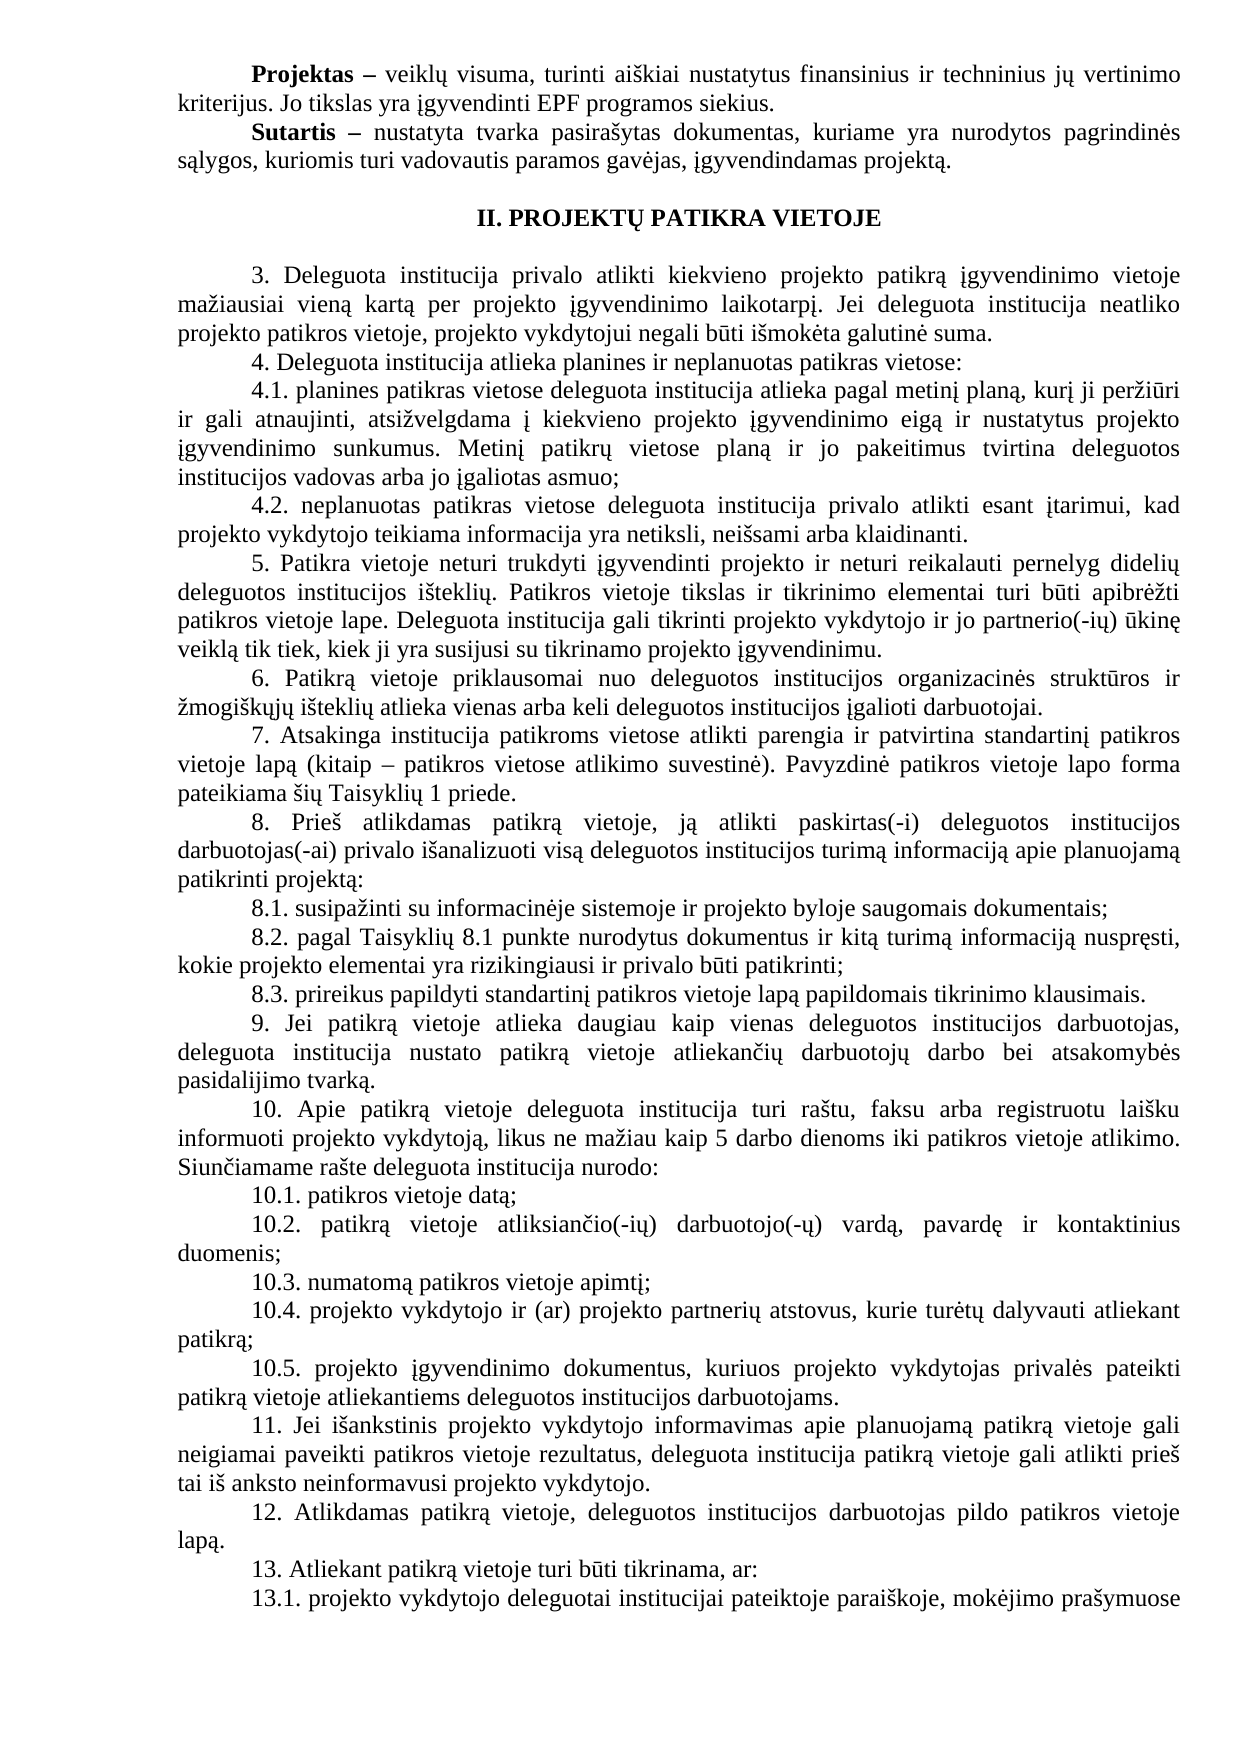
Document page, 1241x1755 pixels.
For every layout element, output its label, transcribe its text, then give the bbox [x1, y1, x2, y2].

text 11. Jei išankstinis projekto vykdytojo informavimas apie planuojamą patikrą vietoje gali neigiamai paveikti patikros vietoje rezultatus, deleguota institucija patikrą vietoje gali atlikti prieš tai iš anksto neinformavusi projekto vykdytojo. [177, 1410, 1181, 1497]
text 5. Patikra vietoje neturi trukdyti įgyvendinti projekto ir neturi reikalauti pernelyg didelių deleguotos institucijos išteklių. Patikros vietoje tikslas ir tikrinimo elementai turi būti apibrėžti patikros vietoje lape. Deleguota institucija gali tikrinti projekto vykdytojo ir jo partnerio(-ių) ūkinę veiklą tik tiek, kiek ji yra susijusi su tikrinamo projekto įgyvendinimu. [177, 548, 1181, 663]
text Projektas – veiklų visuma, turinti aiškiai nustatytus finansinius ir techninius jų vertinimo kriterijus. Jo tikslas yra įgyvendinti EPF programos siekius. [177, 59, 1181, 117]
text 8.2. pagal Taisyklių 8.1 punkte nurodytus dokumentus ir kitą turimą informaciją nuspręsti, kokie projekto elementai yra rizikingiausi ir privalo būti patikrinti; [177, 922, 1181, 979]
text 8.3. prireikus papildyti standartinį patikros vietoje lapą papildomais tikrinimo klausimais. [177, 979, 1181, 1008]
text 13.1. projekto vykdytojo deleguotai institucijai pateiktoje paraiškoje, mokėjimo prašymuose [177, 1583, 1181, 1612]
text 3. Deleguota institucija privalo atlikti kiekvieno projekto patikrą įgyvendinimo vietoje mažiausiai vieną kartą per projekto įgyvendinimo laikotarpį. Jei deleguota institucija neatliko projekto patikros vietoje, projekto vykdytojui negali būti išmokėta galutinė suma. [177, 260, 1181, 347]
text 4. Deleguota institucija atlieka planines ir neplanuotas patikras vietose: [177, 347, 1181, 375]
text 4.2. neplanuotas patikras vietose deleguota institucija privalo atlikti esant įtarimui, kad projekto vykdytojo teikiama informacija yra netiksli, neišsami arba klaidinanti. [177, 490, 1181, 548]
text 7. Atsakinga institucija patikroms vietose atlikti parengia ir patvirtina standartinį patikros vietoje lapą (kitaip – patikros vietose atlikimo suvestinė). Pavyzdinė patikros vietoje lapo forma pateikiama šių Taisyklių 1 priede. [177, 720, 1181, 807]
text 4.1. planines patikras vietose deleguota institucija atlieka pagal metinį planą, kurį ji peržiūri ir gali atnaujinti, atsižvelgdama į kiekvieno projekto įgyvendinimo eigą ir nustatytus projekto įgyvendinimo sunkumus. Metinį patikrų vietose planą ir jo pakeitimus tvirtina deleguotos institucijos vadovas arba jo įgaliotas asmuo; [177, 375, 1181, 490]
text 8.1. susipažinti su informacinėje sistemoje ir projekto byloje saugomais dokumentais; [177, 893, 1181, 922]
text 10.4. projekto vykdytojo ir (ar) projekto partnerių atstovus, kurie turėtų dalyvauti atliekant patikrą; [177, 1295, 1181, 1353]
text 9. Jei patikrą vietoje atlieka daugiau kaip vienas deleguotos institucijos darbuotojas, deleguota institucija nustato patikrą vietoje atliekančių darbuotojų darbo bei atsakomybės pasidalijimo tvarką. [177, 1008, 1181, 1094]
text II. PROJEKTŲ PATIKRA VIETOJE [177, 203, 1181, 232]
text 10. Apie patikrą vietoje deleguota institucija turi raštu, faksu arba registruotu laišku informuoti projekto vykdytoją, likus ne mažiau kaip 5 darbo dienoms iki patikros vietoje atlikimo. Siunčiamame rašte deleguota institucija nurodo: [177, 1094, 1181, 1180]
text 10.3. numatomą patikros vietoje apimtį; [177, 1267, 1181, 1295]
text 13. Atliekant patikrą vietoje turi būti tikrinama, ar: [177, 1554, 1181, 1583]
text 10.1. patikros vietoje datą; [177, 1180, 1181, 1209]
text 6. Patikrą vietoje priklausomai nuo deleguotos institucijos organizacinės struktūros ir žmogiškųjų išteklių atlieka vienas arba keli deleguotos institucijos įgalioti darbuotojai. [177, 663, 1181, 720]
text Sutartis – nustatyta tvarka pasirašytas dokumentas, kuriame yra nurodytos pagrindinės sąlygos, kuriomis turi vadovautis paramos gavėjas, įgyvendindamas projektą. [177, 117, 1181, 174]
text 10.2. patikrą vietoje atliksiančio(-ių) darbuotojo(-ų) vardą, pavardę ir kontaktinius duomenis; [177, 1209, 1181, 1267]
text 8. Prieš atlikdamas patikrą vietoje, ją atlikti paskirtas(-i) deleguotos institucijos darbuotojas(-ai) privalo išanalizuoti visą deleguotos institucijos turimą informaciją apie planuojamą patikrinti projektą: [177, 807, 1181, 893]
text 10.5. projekto įgyvendinimo dokumentus, kuriuos projekto vykdytojas privalės pateikti patikrą vietoje atliekantiems deleguotos institucijos darbuotojams. [177, 1353, 1181, 1410]
text 12. Atlikdamas patikrą vietoje, deleguotos institucijos darbuotojas pildo patikros vietoje lapą. [177, 1497, 1181, 1554]
